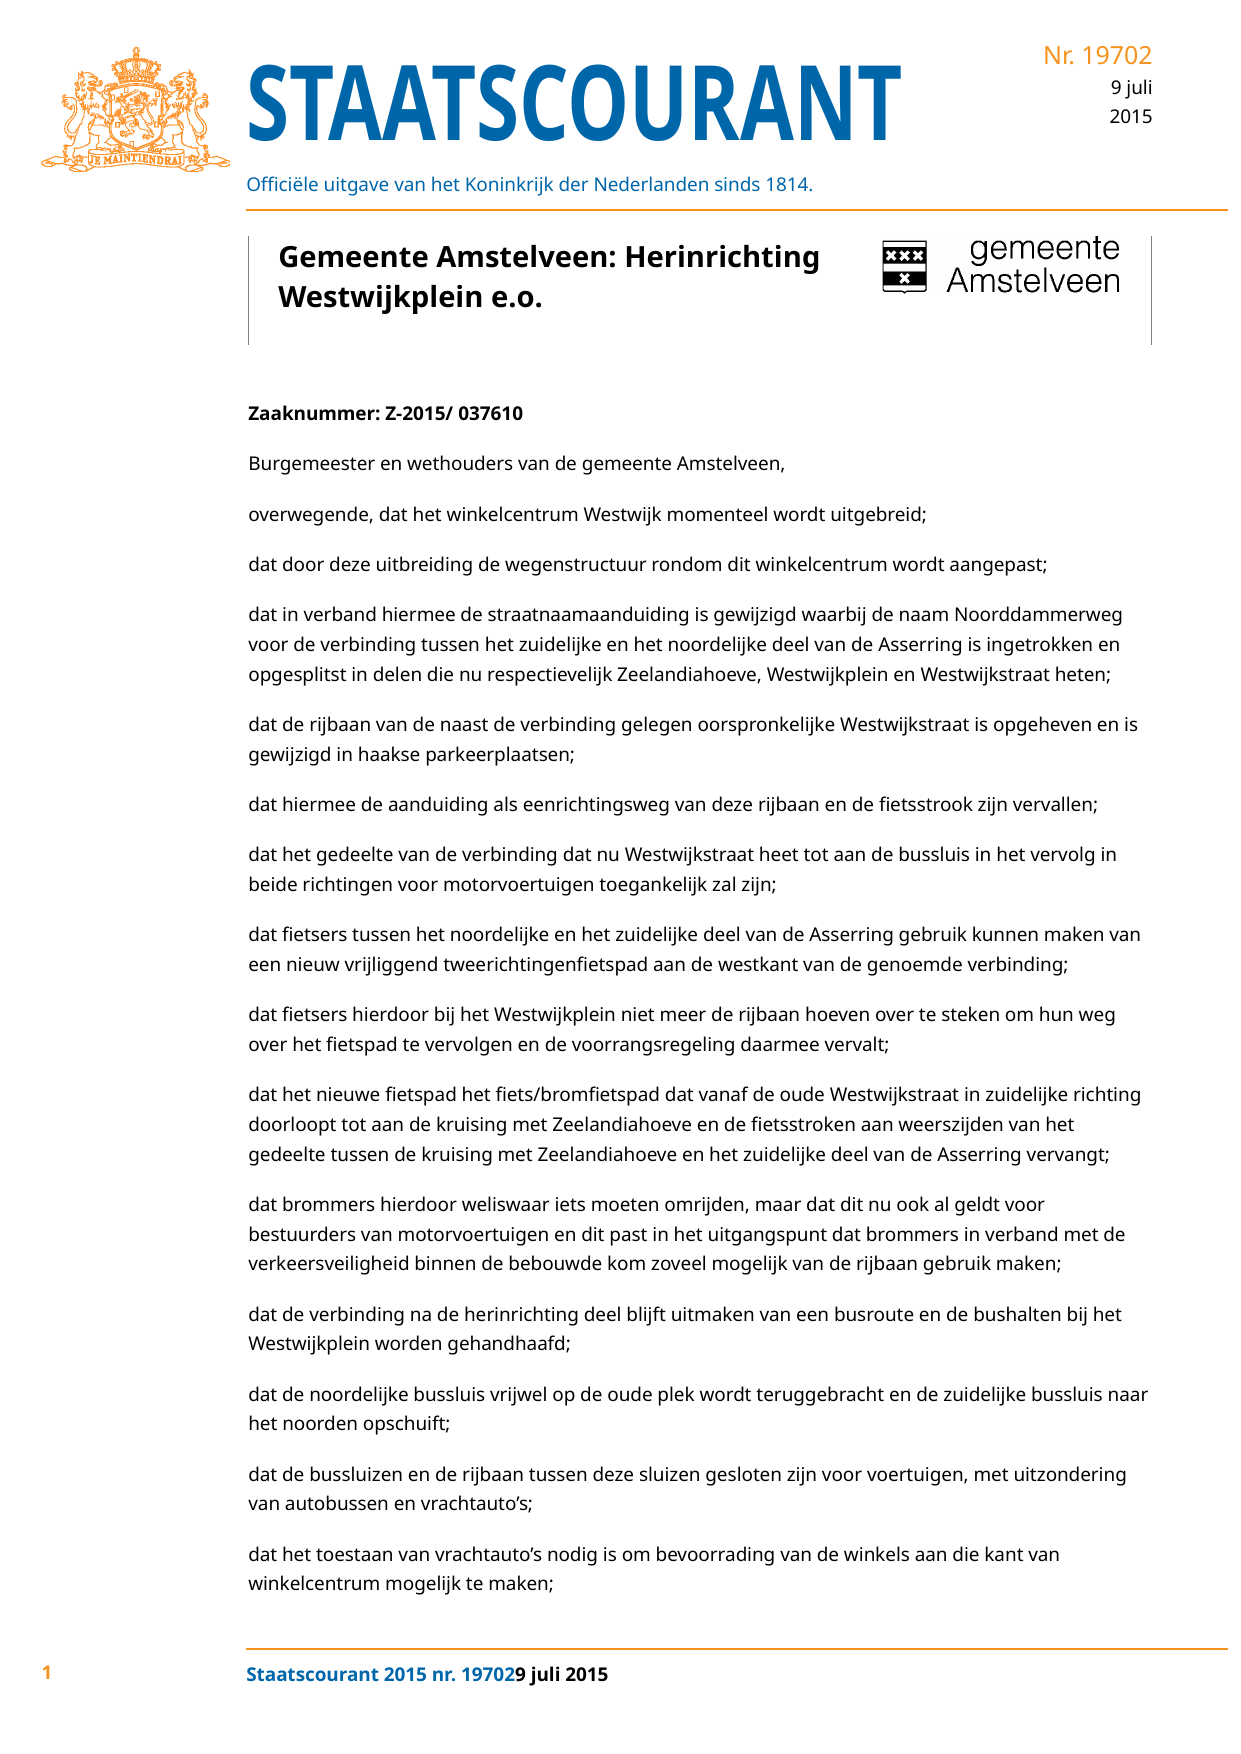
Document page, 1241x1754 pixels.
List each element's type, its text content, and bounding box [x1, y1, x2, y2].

text dat fietsers tussen het noordelijke en het zuidelijke deel van de Asserring gebruik kunnen maken van een nieuw vrijliggend tweerichtingenfietspad aan de westkant van de genoemde verbinding; [248, 922, 1152, 977]
text dat het toestaan van vrachtauto’s nodig is om bevoorrading van de winkels aan die kant van winkelcentrum mogelijk te maken; [248, 1541, 1152, 1596]
text overwegende, dat het winkelcentrum Westwijk momenteel wordt uitgebreid; [248, 501, 1152, 527]
table_header Gemeente Amstelveen: Herinrichting Westwijkplein e.o. [249, 236, 850, 345]
table_header [1119, 236, 1151, 293]
table_header [850, 294, 1151, 345]
text dat het nieuwe fietspad het fiets/bromfietspad dat vanaf de oude Westwijkstraat in zuidelijke richting doorloopt tot aan de kruising met Zeelandiahoeve en de fietsstroken aan weerszijden van het gedeelte tussen de kruising met Zeelandiahoeve en het zuidelijke deel van de Asserring vervangt; [248, 1082, 1152, 1167]
text dat de verbinding na de herinrichting deel blijft uitmaken van een busroute en de bushalten bij het Westwijkplein worden gehandhaafd; [248, 1301, 1152, 1356]
text dat de noordelijke bussluis vrijwel op de oude plek wordt teruggebracht en de zuidelijke bussluis naar het noorden opschuift; [248, 1381, 1152, 1436]
text dat door deze uitbreiding de wegenstructuur rondom dit winkelcentrum wordt aangepast; [248, 551, 1152, 577]
text Zaaknummer: Z-2015/ 037610 [248, 400, 1152, 426]
table_header [850, 236, 882, 293]
text dat in verband hiermee de straatnaamaanduiding is gewijzigd waarbij de naam Noorddammerweg voor de verbinding tussen het zuidelijke en het noordelijke deel van de Asserring is ingetrokken en opgesplitst in delen die nu respectievelijk Zeelandiahoeve, Westwijkplein en Westwijkstraat heten; [248, 602, 1152, 687]
text dat hiermee de aanduiding als eenrichtingsweg van deze rijbaan en de fietsstrook zijn vervallen; [248, 791, 1152, 817]
text Burgemeester en wethouders van de gemeente Amstelveen, [248, 450, 1152, 476]
text dat de rijbaan van de naast de verbinding gelegen oorspronkelijke Westwijkstraat is opgeheven en is gewijzigd in haakse parkeerplaatsen; [248, 711, 1152, 767]
text dat fietsers hierdoor bij het Westwijkplein niet meer de rijbaan hoeven over te steken om hun weg over het fietspad te vervolgen en de voorrangsregeling daarmee vervalt; [248, 1002, 1152, 1057]
text dat brommers hierdoor weliswaar iets moeten omrijden, maar dat dit nu ook al geldt voor bestuurders van motorvoertuigen en dit past in het uitgangspunt dat brommers in verband met de verkeersveiligheid binnen de bebouwde kom zoveel mogelijk van de rijbaan gebruik maken; [248, 1191, 1152, 1276]
text dat het gedeelte van de verbinding dat nu Westwijkstraat heet tot aan de bussluis in het vervolg in beide richtingen voor motorvoertuigen toegankelijk zal zijn; [248, 842, 1152, 897]
text dat de bussluizen en de rijbaan tussen deze sluizen gesloten zijn voor voertuigen, met uitzondering van autobussen en vrachtauto’s; [248, 1461, 1152, 1516]
picture [882, 236, 1119, 294]
picture [41, 47, 231, 172]
